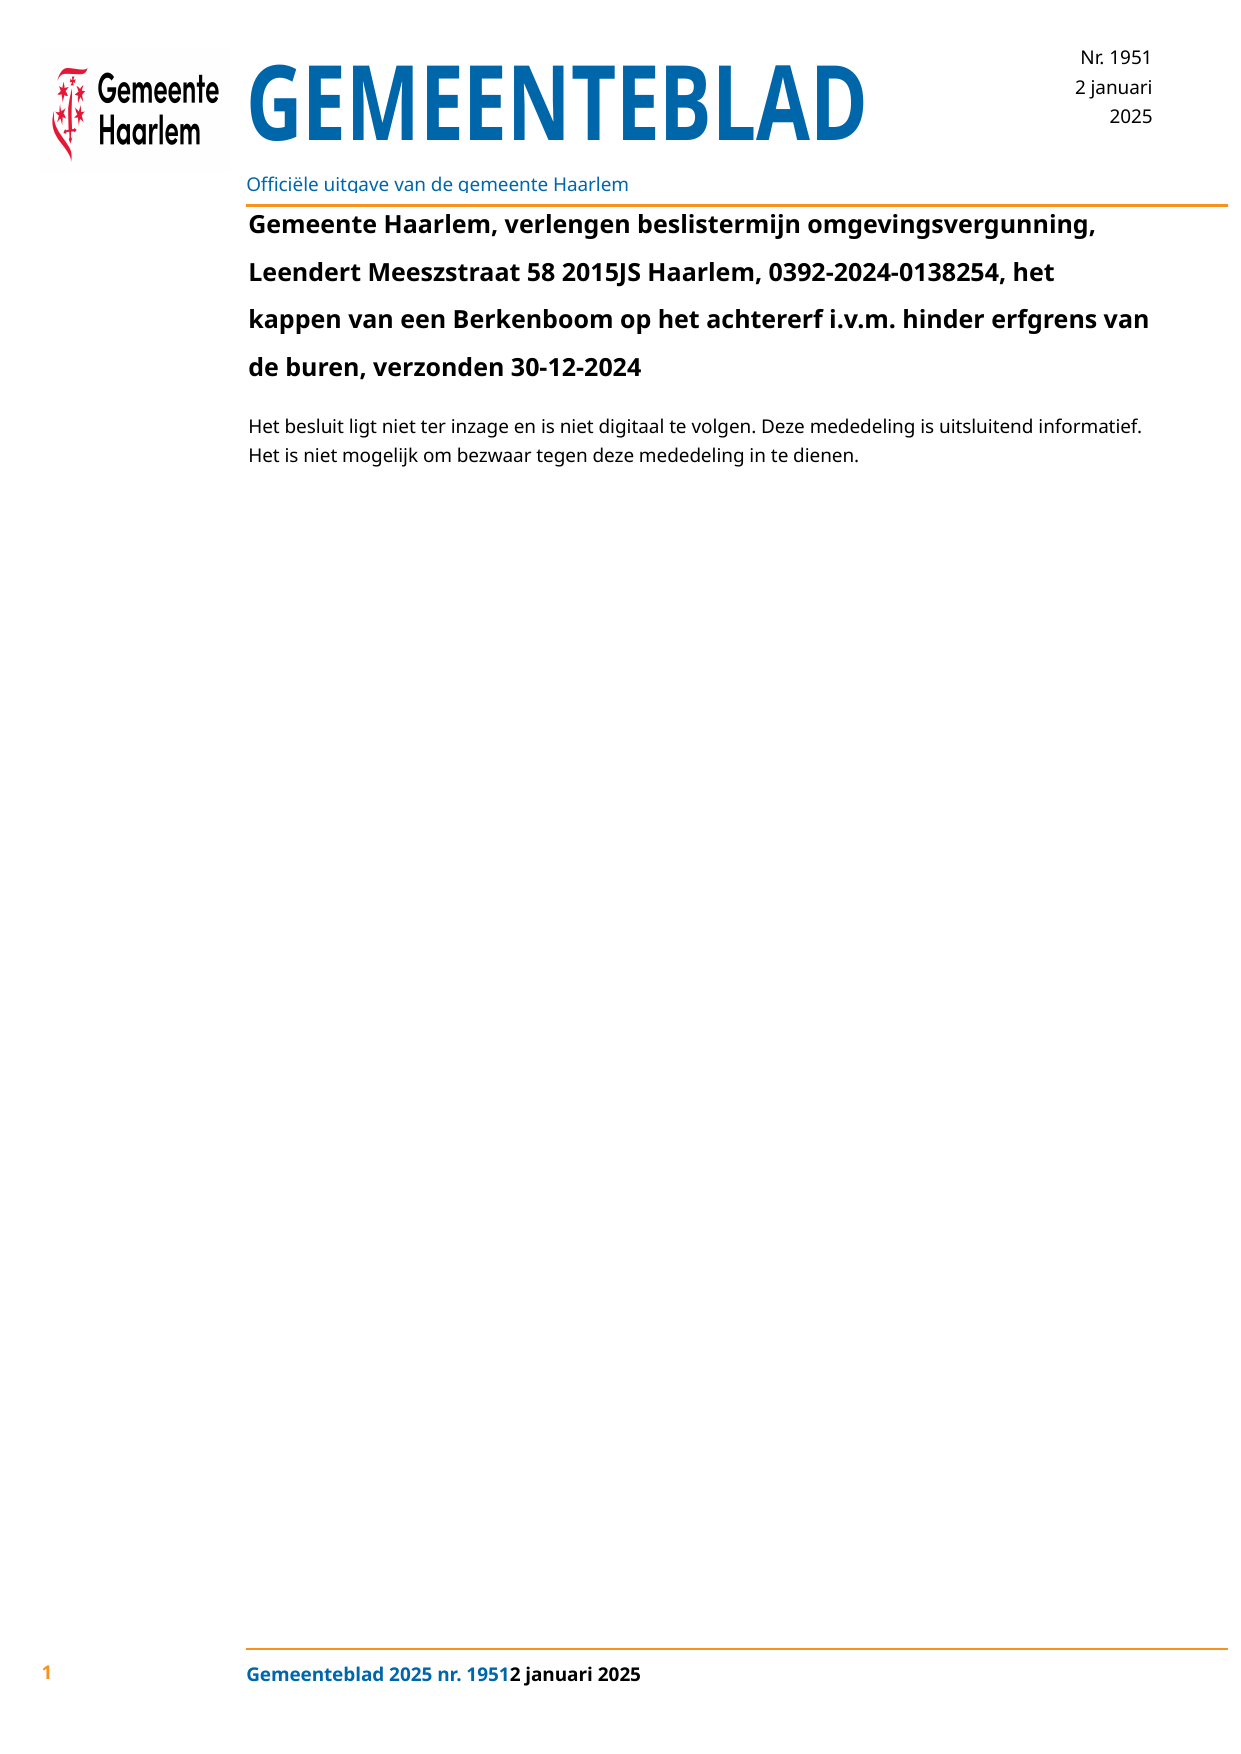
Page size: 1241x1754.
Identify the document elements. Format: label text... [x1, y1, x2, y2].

text Gemeente Haarlem, verlengen beslistermijn omgevingsvergunning, Leendert Meeszstraat 58 2015JS Haarlem, 0392-2024-0138254, het kappen van een Berkenboom op het achtererf i.v.m. hinder erfgrens van de buren, verzonden 30-12-2024 [248, 207, 1152, 384]
text Het besluit ligt niet ter inzage en is niet digitaal te volgen. Deze mededeling is uitsluitend informatief. Het is niet mogelijk om bezwaar tegen deze mededeling in te dienen. [248, 413, 1152, 468]
picture [41, 47, 231, 172]
